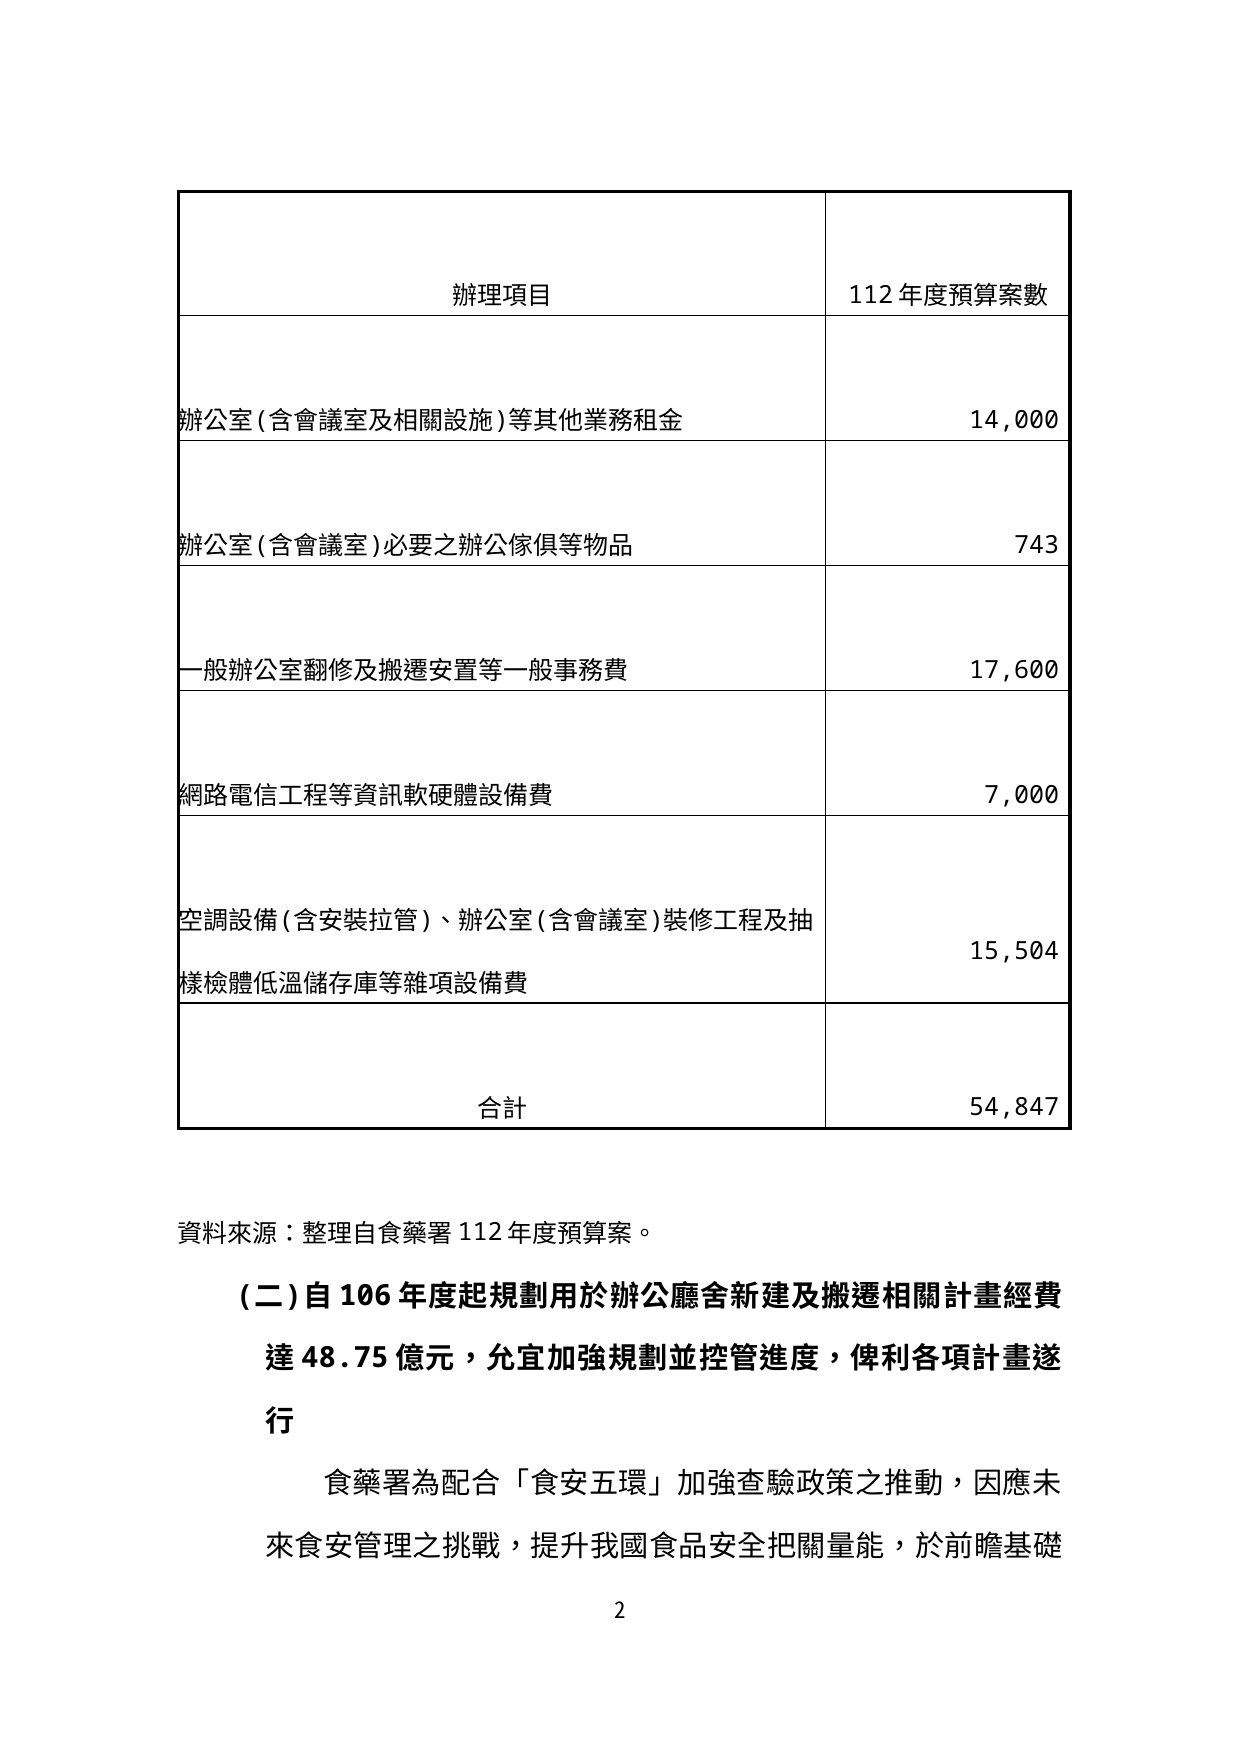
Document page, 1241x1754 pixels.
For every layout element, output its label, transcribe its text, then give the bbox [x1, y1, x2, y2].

table_cell 17,600 [826, 566, 1068, 689]
table_cell 15,504 [826, 816, 1068, 1002]
text (二)自106年度起規劃用於辦公廳舍新建及搬遷相關計畫經費達48.75億元，允宜加強規劃並控管進度，俾利各項計畫遂行 [236, 1252, 1063, 1439]
table_cell 空調設備(含安裝拉管)、辦公室(含會議室)裝修工程及抽樣檢體低溫儲存庫等雜項設備費 [180, 816, 825, 1002]
table_cell 合計 [180, 1004, 825, 1127]
table_cell 辦公室(含會議室及相關設施)等其他業務租金 [180, 316, 825, 439]
table_cell 網路電信工程等資訊軟硬體設備費 [180, 691, 825, 814]
table_cell 14,000 [826, 316, 1068, 439]
table_cell 一般辦公室翻修及搬遷安置等一般事務費 [180, 566, 825, 689]
table_cell 743 [826, 441, 1068, 564]
text 食藥署為配合「食安五環」加強查驗政策之推動，因應未來食安管理之挑戰，提升我國食品安全把關量能，於前瞻基礎 [265, 1439, 1063, 1564]
text 資料來源：整理自食藥署112年度預算案。 [177, 1189, 1063, 1252]
table_cell 7,000 [826, 691, 1068, 814]
table_cell 辦公室(含會議室)必要之辦公傢俱等物品 [180, 441, 825, 564]
table_header 112年度預算案數 [826, 193, 1068, 314]
table_cell 54,847 [826, 1004, 1068, 1127]
table_header 辦理項目 [180, 193, 825, 314]
